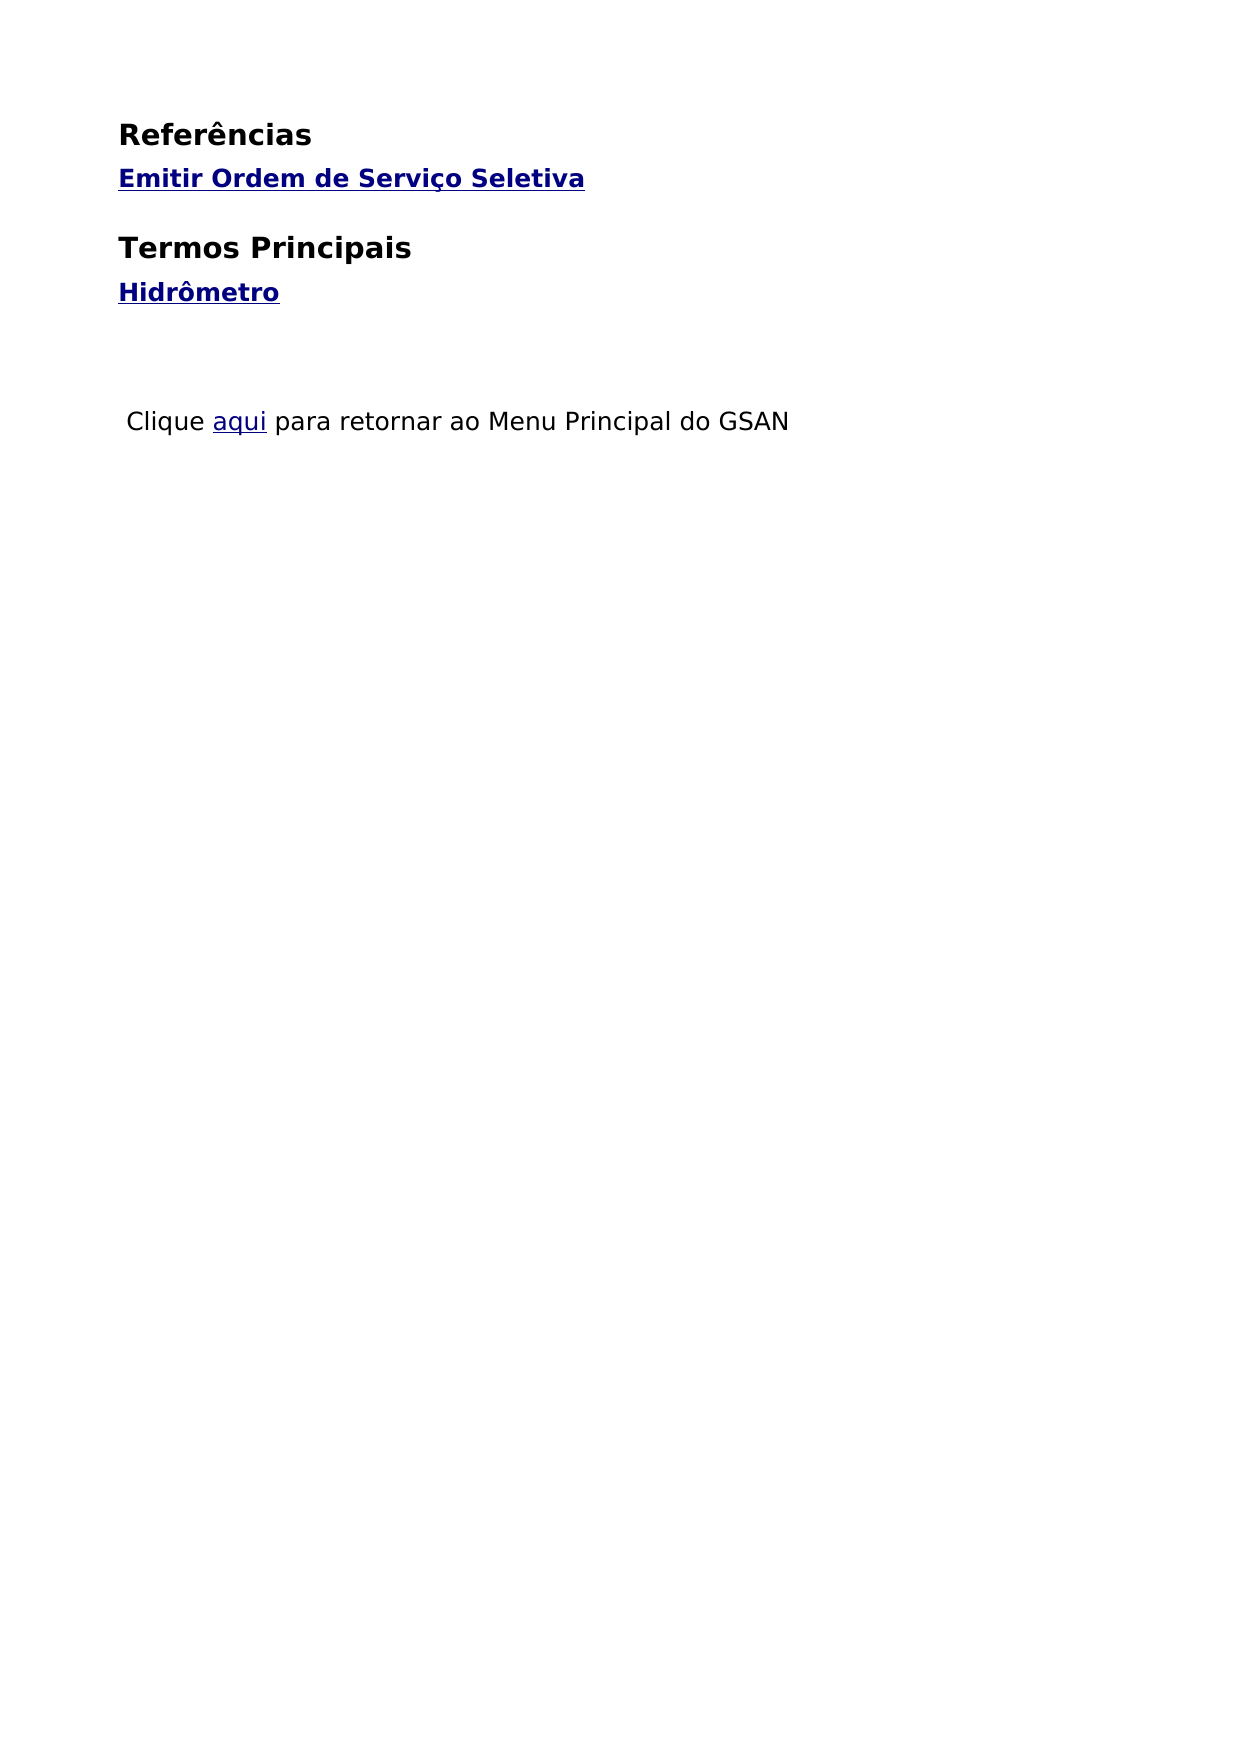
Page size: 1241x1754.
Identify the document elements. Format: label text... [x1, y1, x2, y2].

subtitle Referências [118, 118, 1122, 152]
text Hidrômetro [118, 278, 1122, 307]
text Clique aqui para retornar ao Menu Principal do GSAN [118, 319, 1122, 436]
text Emitir Ordem de Serviço Seletiva [118, 164, 1122, 194]
subtitle Termos Principais [118, 231, 1122, 265]
